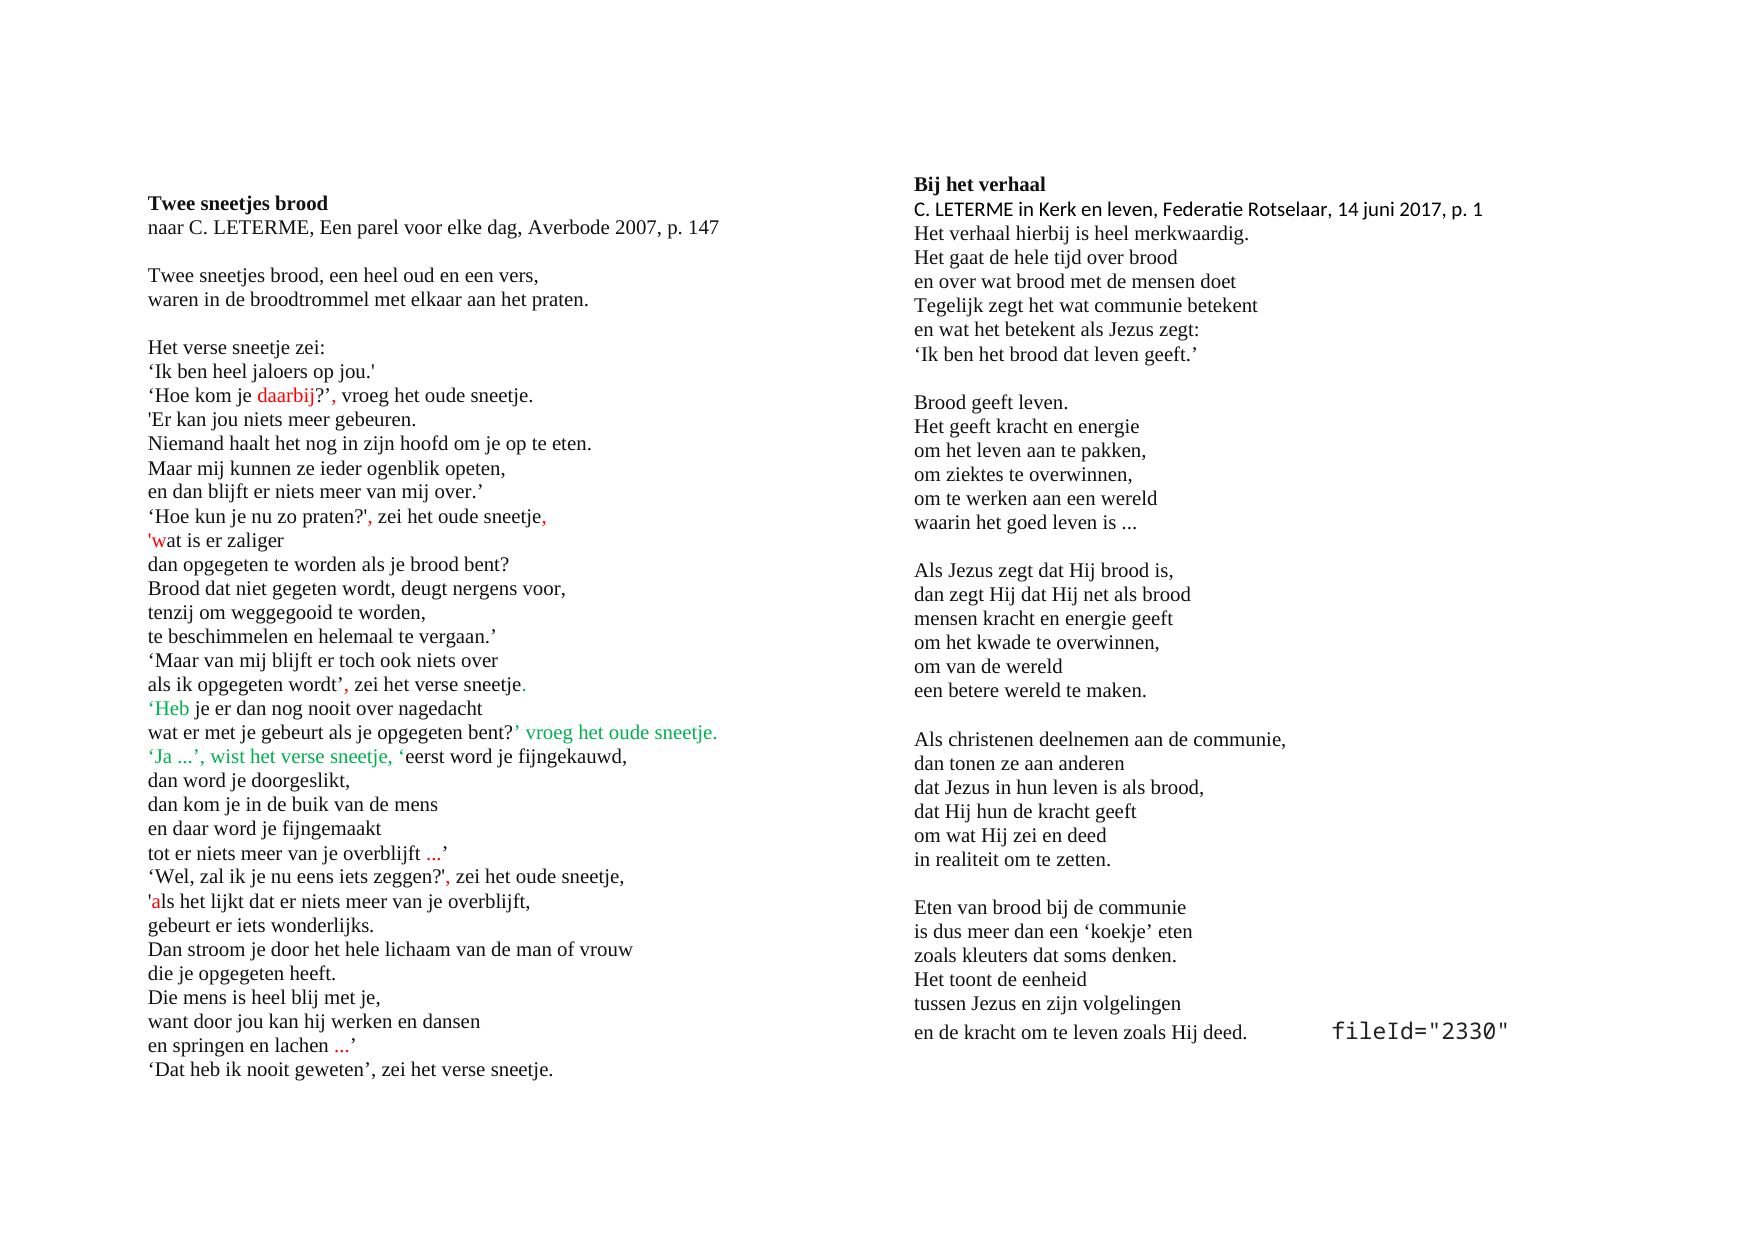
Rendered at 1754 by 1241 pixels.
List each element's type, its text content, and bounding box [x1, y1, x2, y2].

text waren in de broodtrommel met elkaar aan het praten. [148, 287, 840, 311]
text een betere wereld te maken. [914, 678, 1606, 702]
text mensen kracht en energie geeft [914, 606, 1606, 630]
text ‘Ja ...’, wist het verse sneetje, ‘eerst word je fijngekauwd, [148, 744, 840, 768]
text Brood geeft leven. [914, 389, 1606, 414]
text ‘Heb je er dan nog nooit over nagedacht [148, 696, 840, 720]
text te beschimmelen en helemaal te vergaan.’ [148, 624, 840, 648]
text om te werken aan een wereld [914, 486, 1606, 510]
text waarin het goed leven is ... [914, 510, 1606, 534]
text dan zegt Hij dat Hij net als brood [914, 582, 1606, 606]
text om ziektes te overwinnen, [914, 462, 1606, 486]
text dan tonen ze aan anderen [914, 751, 1606, 774]
text Maar mij kunnen ze ieder ogenblik opeten, [148, 455, 840, 479]
text Brood dat niet gegeten wordt, deugt nergens voor, [148, 576, 840, 600]
text Als christenen deelnemen aan de communie, [914, 726, 1606, 751]
text dat Hij hun de kracht geeft [914, 799, 1606, 823]
text Als Jezus zegt dat Hij brood is, [914, 558, 1606, 582]
text Het gaat de hele tijd over brood [914, 245, 1606, 269]
text Tegelijk zegt het wat communie betekent [914, 293, 1606, 317]
text wat er met je gebeurt als je opgegeten bent?’ vroeg het oude sneetje. [148, 720, 840, 744]
text Het toont de eenheid [914, 967, 1606, 991]
text Het geeft kracht en energie [914, 414, 1606, 438]
text als ik opgegeten wordt’, zei het verse sneetje. [148, 672, 840, 696]
text en wat het betekent als Jezus zegt: [914, 317, 1606, 341]
text Dan stroom je door het hele lichaam van de man of vrouw [148, 937, 840, 961]
text dat Jezus in hun leven is als brood, [914, 774, 1606, 799]
text en dan blijft er niets meer van mij over.’ [148, 479, 840, 503]
text en over wat brood met de mensen doet [914, 269, 1606, 293]
text dan kom je in de buik van de mens [148, 792, 840, 816]
text Niemand haalt het nog in zijn hoofd om je op te eten. [148, 431, 840, 455]
text 'Er kan jou niets meer gebeuren. [148, 407, 840, 431]
text dan opgegeten te worden als je brood bent? [148, 552, 840, 576]
text Twee sneetjes brood, een heel oud en een vers, [148, 263, 840, 287]
text Eten van brood bij de communie [914, 895, 1606, 919]
text en de kracht om te leven zoals Hij deed. fileId="2330" [914, 1015, 1606, 1077]
text om wat Hij zei en deed [914, 823, 1606, 847]
text en daar word je fijngemaakt [148, 816, 840, 840]
text Bij het verhaal [914, 172, 1606, 196]
text om het leven aan te pakken, [914, 438, 1606, 462]
text om van de wereld [914, 654, 1606, 678]
text Het verhaal hierbij is heel merkwaardig. [914, 221, 1606, 245]
text en springen en lachen ...’ [148, 1033, 840, 1057]
text ‘Dat heb ik nooit geweten’, zei het verse sneetje. [148, 1057, 840, 1081]
text is dus meer dan een ‘koekje’ eten [914, 919, 1606, 943]
text ‘Hoe kom je daarbij?’, vroeg het oude sneetje. [148, 383, 840, 407]
text 'als het lijkt dat er niets meer van je overblijft, [148, 888, 840, 913]
text Het verse sneetje zei: [148, 335, 840, 359]
text ‘Wel, zal ik je nu eens iets zeggen?', zei het oude sneetje, [148, 864, 840, 888]
text tot er niets meer van je overblijft ...’ [148, 840, 840, 864]
text want door jou kan hij werken en dansen [148, 1009, 840, 1033]
text 'wat is er zaliger [148, 528, 840, 552]
text gebeurt er iets wonderlijks. [148, 913, 840, 937]
text Die mens is heel blij met je, [148, 985, 840, 1009]
text tussen Jezus en zijn volgelingen [914, 991, 1606, 1015]
text zoals kleuters dat soms denken. [914, 943, 1606, 967]
text dan word je doorgeslikt, [148, 768, 840, 792]
text tenzij om weggegooid te worden, [148, 600, 840, 624]
text om het kwade te overwinnen, [914, 630, 1606, 654]
text ‘Maar van mij blijft er toch ook niets over [148, 648, 840, 672]
text in realiteit om te zetten. [914, 847, 1606, 871]
text C. LETERME in Kerk en leven, Federatie Rotselaar, 14 juni 2017, p. 1 [914, 196, 1606, 221]
text ‘Ik ben heel jaloers op jou.' [148, 359, 840, 383]
text Twee sneetjes brood [148, 191, 840, 215]
text naar C. LETERME, Een parel voor elke dag, Averbode 2007, p. 147 [148, 215, 840, 239]
text ‘Hoe kun je nu zo praten?', zei het oude sneetje, [148, 503, 840, 528]
text die je opgegeten heeft. [148, 961, 840, 985]
text ‘Ik ben het brood dat leven geeft.’ [914, 341, 1606, 366]
